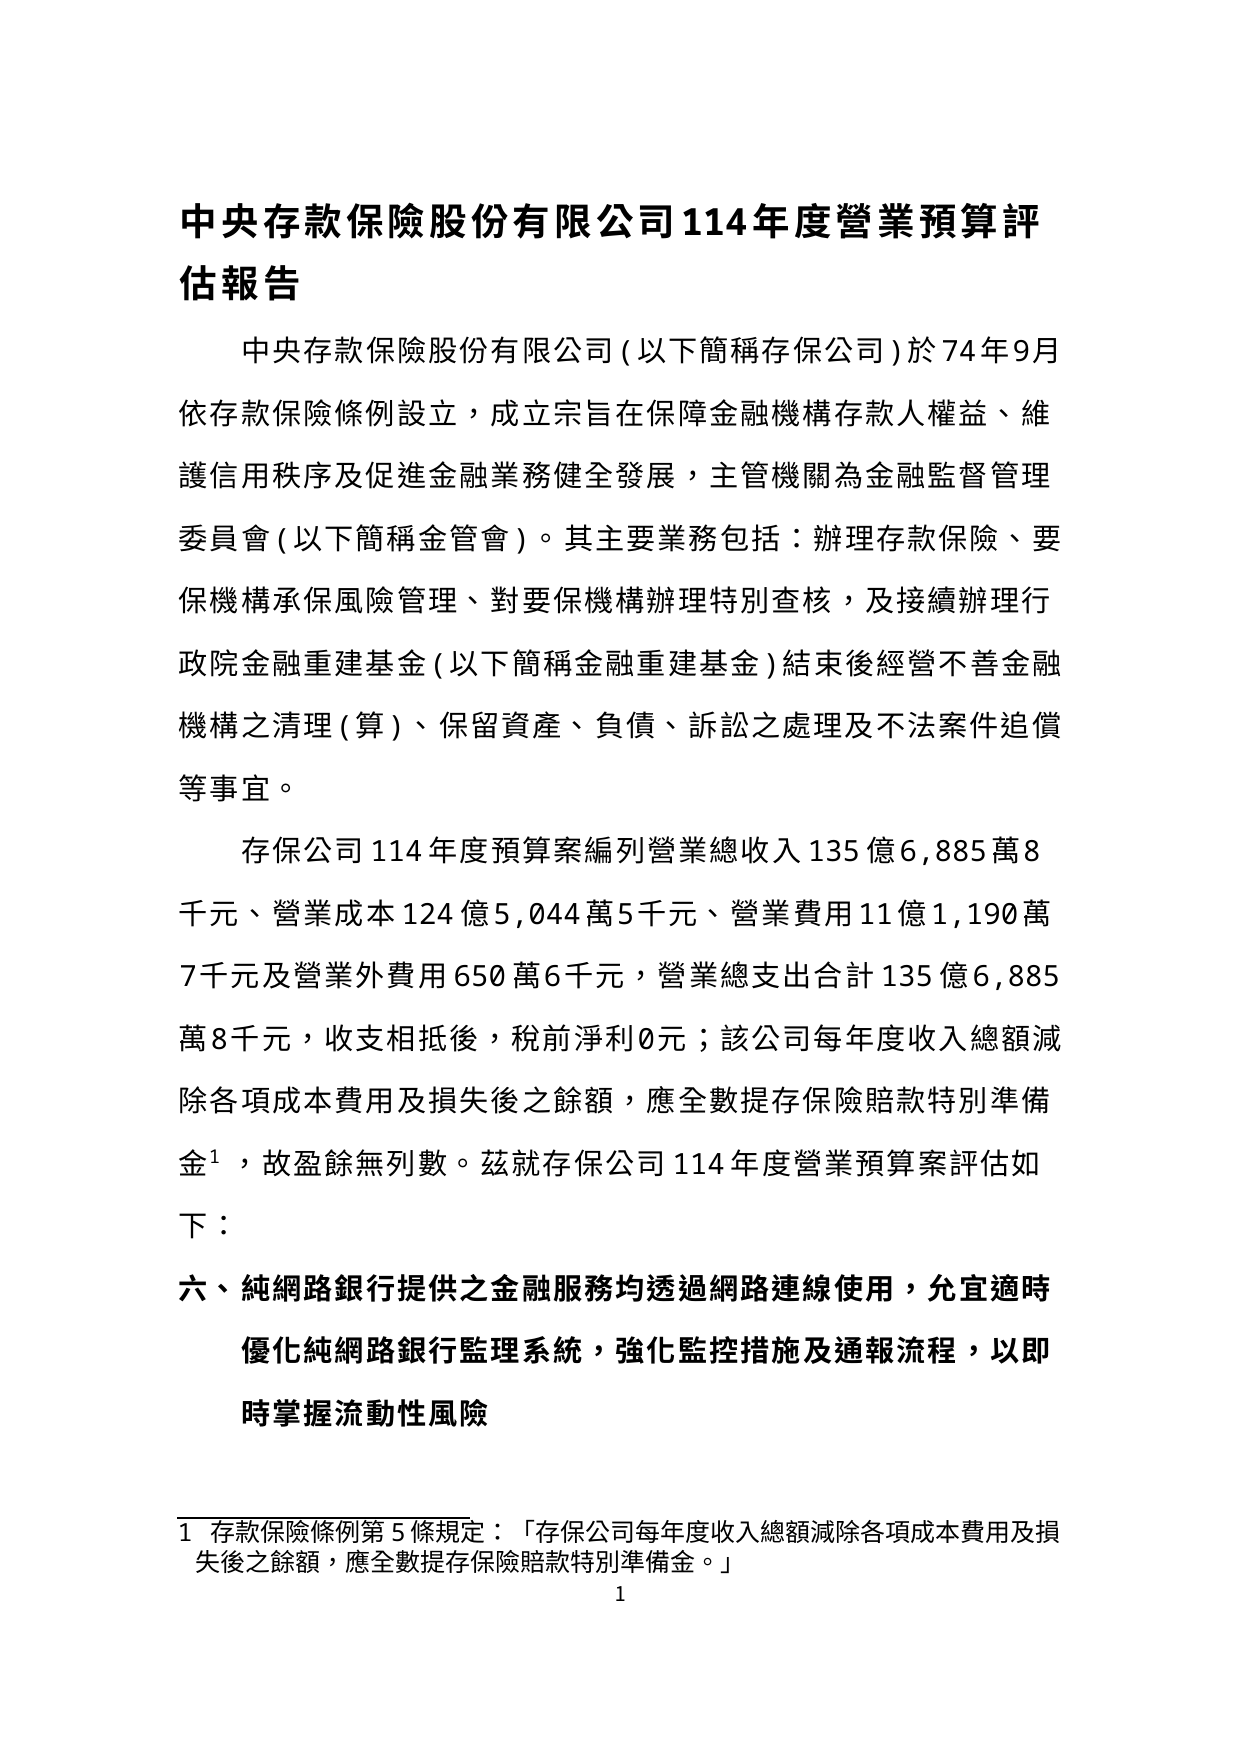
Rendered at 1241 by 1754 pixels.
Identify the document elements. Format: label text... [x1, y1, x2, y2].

text 中央存款保險股份有限公司114年度營業預算評估報告 [177, 177, 1063, 302]
text 存款保險條例第5條規定：「存保公司每年度收入總額減除各項成本費用及損失後之餘額，應全數提存保險賠款特別準備金。」 [177, 1518, 1063, 1577]
text 六、純網路銀行提供之金融服務均透過網路連線使用，允宜適時優化純網路銀行監理系統，強化監控措施及通報流程，以即時掌握流動性風險 [177, 1245, 1063, 1432]
text 中央存款保險股份有限公司(以下簡稱存保公司)於74年9月依存款保險條例設立，成立宗旨在保障金融機構存款人權益、維護信用秩序及促進金融業務健全發展，主管機關為金融監督管理委員會(以下簡稱金管會)。其主要業務包括：辦理存款保險、要保機構承保風險管理、對要保機構辦理特別查核，及接續辦理行政院金融重建基金(以下簡稱金融重建基金)結束後經營不善金融機構之清理(算)、保留資產、負債、訴訟之處理及不法案件追償等事宜。 [177, 307, 1063, 807]
text 存保公司114年度預算案編列營業總收入135億6,885萬8千元、營業成本124億5,044萬5千元、營業費用11億1,190萬7千元及營業外費用650萬6千元，營業總支出合計135億6,885萬8千元，收支相抵後，稅前淨利0元；該公司每年度收入總額減除各項成本費用及損失後之餘額，應全數提存保險賠款特別準備金，故盈餘無列數。茲就存保公司114年度營業預算案評估如下： [177, 807, 1063, 1245]
